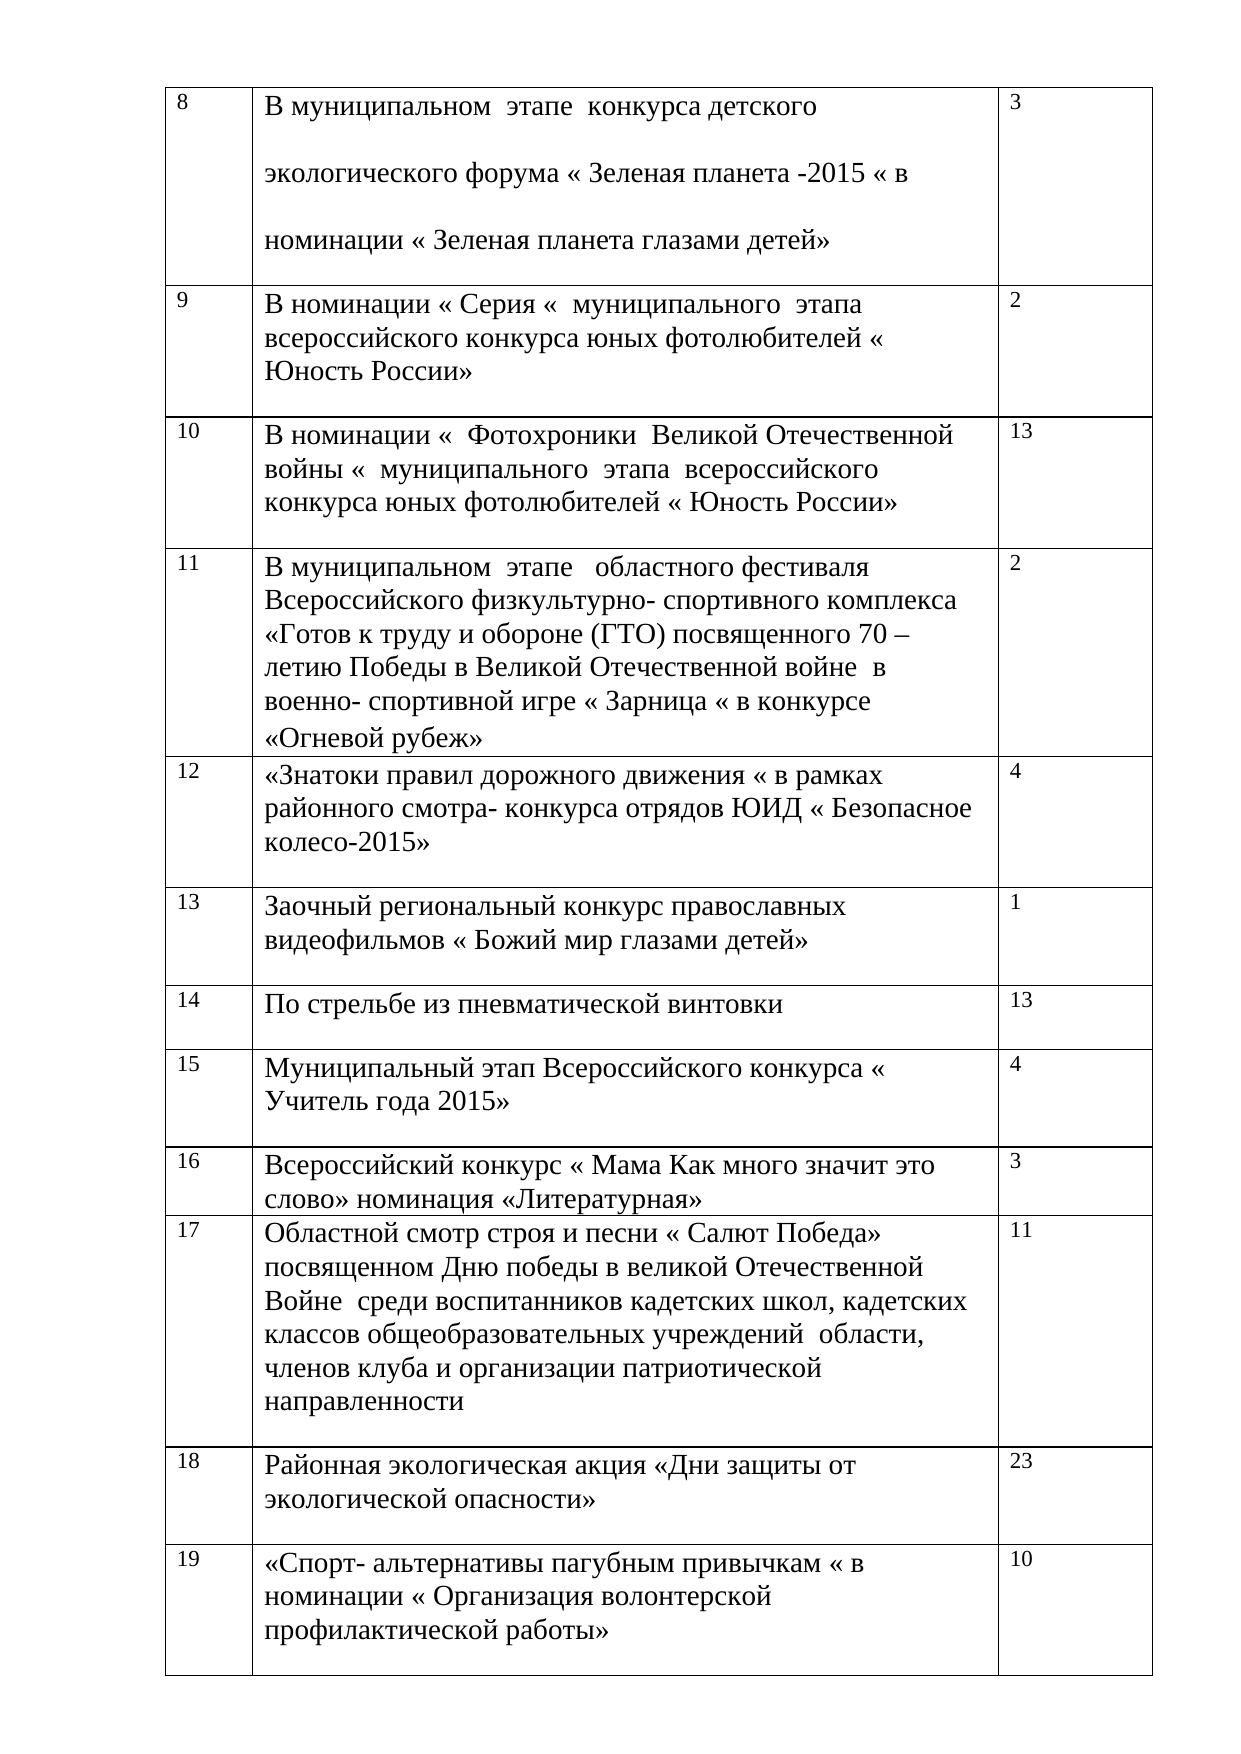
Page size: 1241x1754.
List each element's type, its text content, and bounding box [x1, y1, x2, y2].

table_cell 16 [166, 1148, 252, 1214]
table_cell «Знатоки правил дорожного движения « в рамках районного смотра- конкурса отрядов ЮИД « Безопасное колесо-2015» [253, 757, 998, 887]
table_cell 17 [166, 1216, 252, 1446]
table_cell Всероссийский конкурс « Мама Как много значит это слово» номинация «Литературная» [253, 1148, 998, 1214]
table_cell 13 [999, 418, 1152, 548]
table_cell В муниципальном этапе областного фестиваля Всероссийского физкультурно- спортивного комплекса «Готов к труду и обороне (ГТО) посвященного 70 – летию Победы в Великой Отечественной войне в военно- спортивной игре « Зарница « в конкурсе «Огневой рубеж» [253, 549, 998, 756]
table_cell В номинации « Серия « муниципального этапа всероссийского конкурса юных фотолюбителей « Юность России» [253, 286, 998, 416]
table_cell 11 [999, 1216, 1152, 1446]
table_cell 9 [166, 286, 252, 416]
table_cell 23 [999, 1448, 1152, 1544]
table_cell 2 [999, 286, 1152, 416]
table_cell Районная экологическая акция «Дни защиты от экологической опасности» [253, 1448, 998, 1544]
table_cell 2 [999, 549, 1152, 756]
table_cell 19 [166, 1545, 252, 1675]
table_cell 3 [999, 1148, 1152, 1214]
table_cell 3 [999, 88, 1152, 285]
table_cell 8 [166, 88, 252, 285]
table_cell 4 [999, 1050, 1152, 1146]
table_cell По стрельбе из пневматической винтовки [253, 986, 998, 1049]
table_cell 10 [166, 418, 252, 548]
table_cell Муниципальный этап Всероссийского конкурса « Учитель года 2015» [253, 1050, 998, 1146]
table_cell 1 [999, 888, 1152, 985]
table_cell В муниципальном этапе конкурса детского экологического форума « Зеленая планета -2015 « в номинации « Зеленая планета глазами детей» [253, 88, 998, 285]
table_cell В номинации « Фотохроники Великой Отечественной войны « муниципального этапа всероссийского конкурса юных фотолюбителей « Юность России» [253, 418, 998, 548]
table_cell Областной смотр строя и песни « Салют Победа» посвященном Дню победы в великой Отечественной Войне среди воспитанников кадетских школ, кадетских классов общеобразовательных учреждений области, членов клуба и организации патриотической направленности [253, 1216, 998, 1446]
table_cell 14 [166, 986, 252, 1049]
table_cell 13 [166, 888, 252, 985]
table_cell 12 [166, 757, 252, 887]
table_cell 18 [166, 1448, 252, 1544]
table_cell 4 [999, 757, 1152, 887]
table_cell Заочный региональный конкурс православных видеофильмов « Божий мир глазами детей» [253, 888, 998, 985]
table_cell 11 [166, 549, 252, 756]
table_cell «Спорт- альтернативы пагубным привычкам « в номинации « Организация волонтерской профилактической работы» [253, 1545, 998, 1675]
table_cell 15 [166, 1050, 252, 1146]
table_cell 10 [999, 1545, 1152, 1675]
table_cell 13 [999, 986, 1152, 1049]
